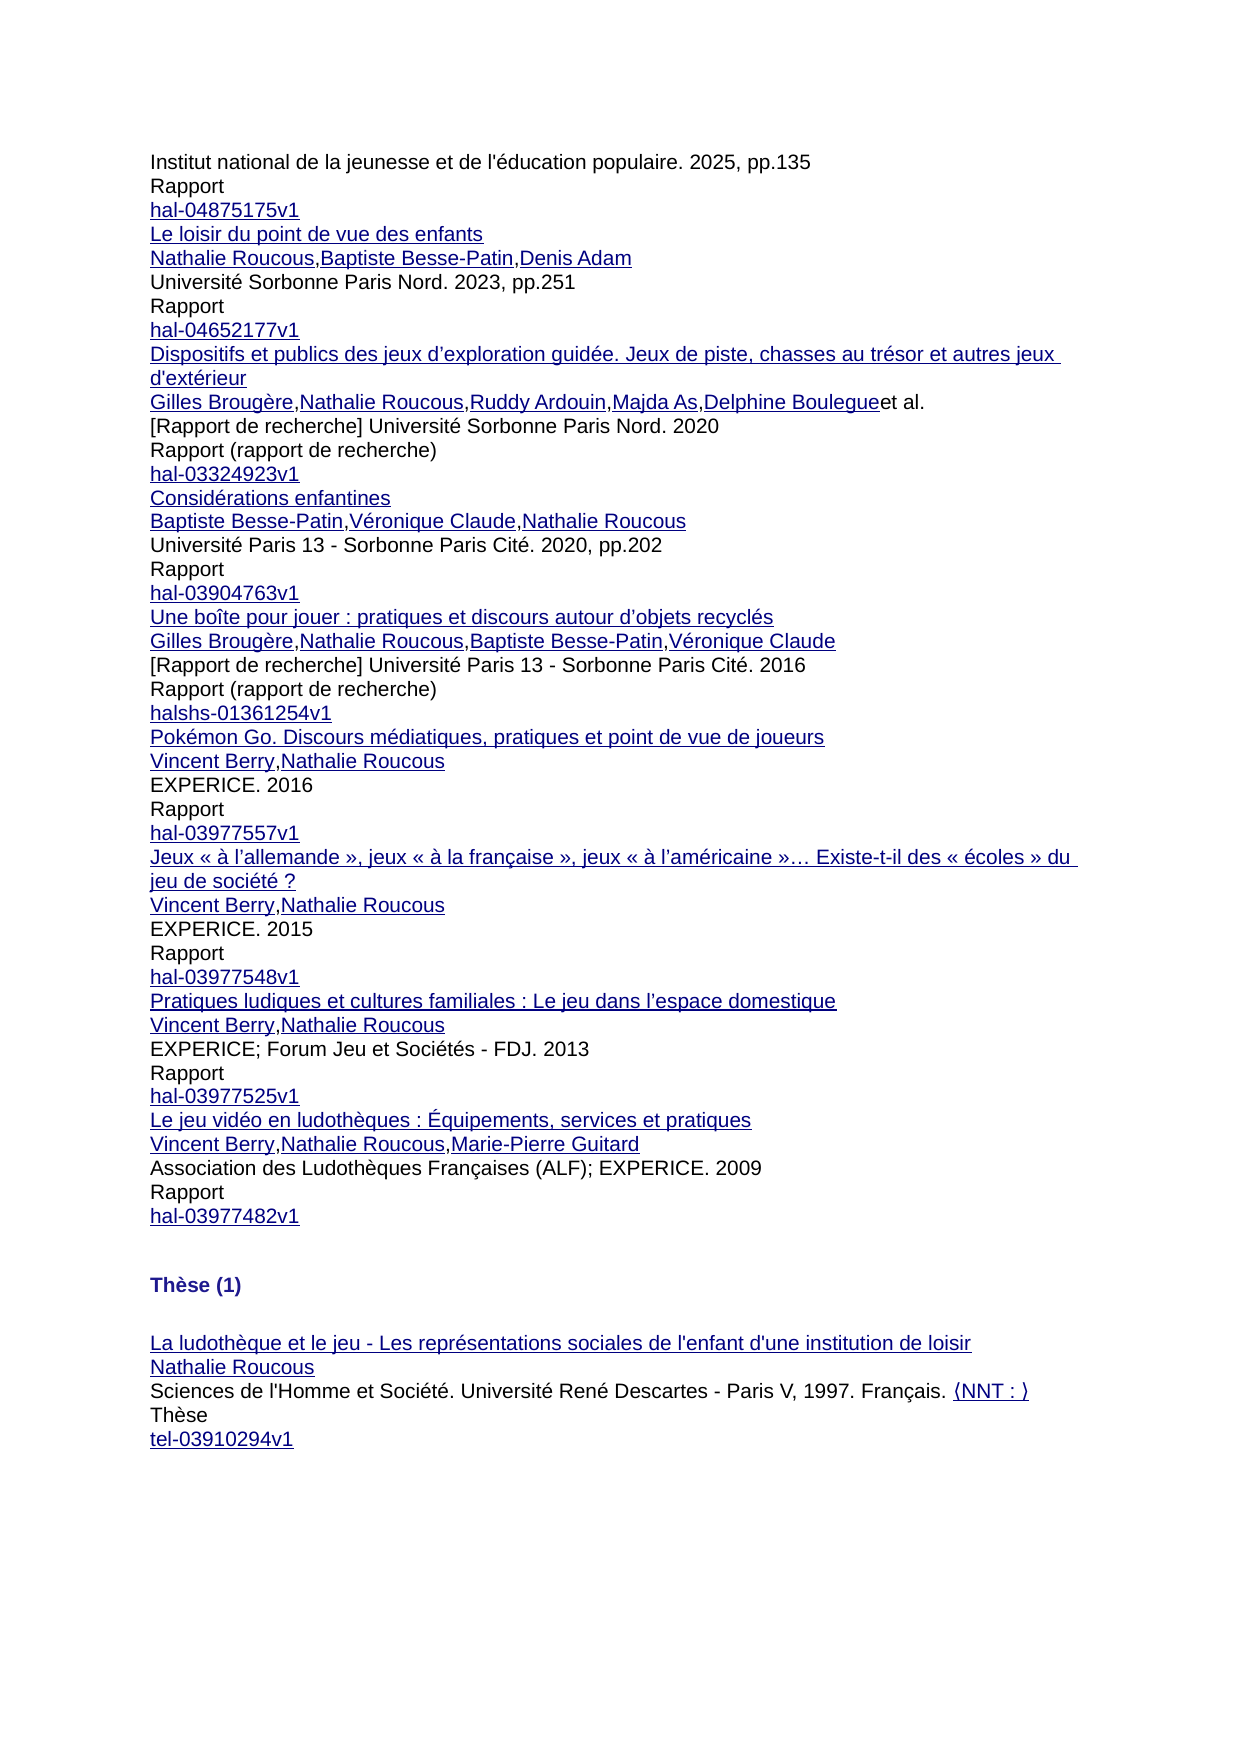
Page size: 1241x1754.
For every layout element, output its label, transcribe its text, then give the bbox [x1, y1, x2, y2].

table_cell Considérations enfantines Baptiste Besse-Patin,Véronique Claude,Nathalie Roucous Université Paris 13 - Sorbonne Paris Cité. 2020, pp.202 Rapport hal-03904763v1 [150, 485, 1090, 605]
table_header La ludothèque et le jeu - Les représentations sociales de l'enfant d'une institution de loisir Nathalie Roucous Sciences de l'Homme et Société. Université René Descartes - Paris V, 1997. Français. ⟨NNT : ⟩ Thèse tel-03910294v1 [150, 1331, 1090, 1451]
table_cell Une boîte pour jouer : pratiques et discours autour d’objets recyclés Gilles Brougère,Nathalie Roucous,Baptiste Besse-Patin,Véronique Claude [Rapport de recherche] Université Paris 13 - Sorbonne Paris Cité. 2016 Rapport (rapport de recherche) halshs-01361254v1 [150, 605, 1090, 725]
table_header Institut national de la jeunesse et de l'éducation populaire. 2025, pp.135 Rapport hal-04875175v1 [150, 150, 1090, 222]
table_cell Le jeu vidéo en ludothèques : Équipements, services et pratiques Vincent Berry,Nathalie Roucous,Marie-Pierre Guitard Association des Ludothèques Françaises (ALF); EXPERICE. 2009 Rapport hal-03977482v1 [150, 1108, 1090, 1228]
subtitle Thèse (1) [150, 1273, 1090, 1297]
table_cell Le loisir du point de vue des enfants Nathalie Roucous,Baptiste Besse-Patin,Denis Adam Université Sorbonne Paris Nord. 2023, pp.251 Rapport hal-04652177v1 [150, 222, 1090, 342]
table_cell Pratiques ludiques et cultures familiales : Le jeu dans l’espace domestique Vincent Berry,Nathalie Roucous EXPERICE; Forum Jeu et Sociétés - FDJ. 2013 Rapport hal-03977525v1 [150, 989, 1090, 1108]
table_cell Jeux « à l’allemande », jeux « à la française », jeux « à l’américaine »… Existe-t-il des « écoles » du jeu de société ? Vincent Berry,Nathalie Roucous EXPERICE. 2015 Rapport hal-03977548v1 [150, 845, 1090, 988]
table_cell Pokémon Go. Discours médiatiques, pratiques et point de vue de joueurs Vincent Berry,Nathalie Roucous EXPERICE. 2016 Rapport hal-03977557v1 [150, 725, 1090, 845]
table_cell Dispositifs et publics des jeux d’exploration guidée. Jeux de piste, chasses au trésor et autres jeux d'extérieur Gilles Brougère,Nathalie Roucous,Ruddy Ardouin,Majda As,Delphine Boulegueet al. [Rapport de recherche] Université Sorbonne Paris Nord. 2020 Rapport (rapport de recherche) hal-03324923v1 [150, 342, 1090, 485]
